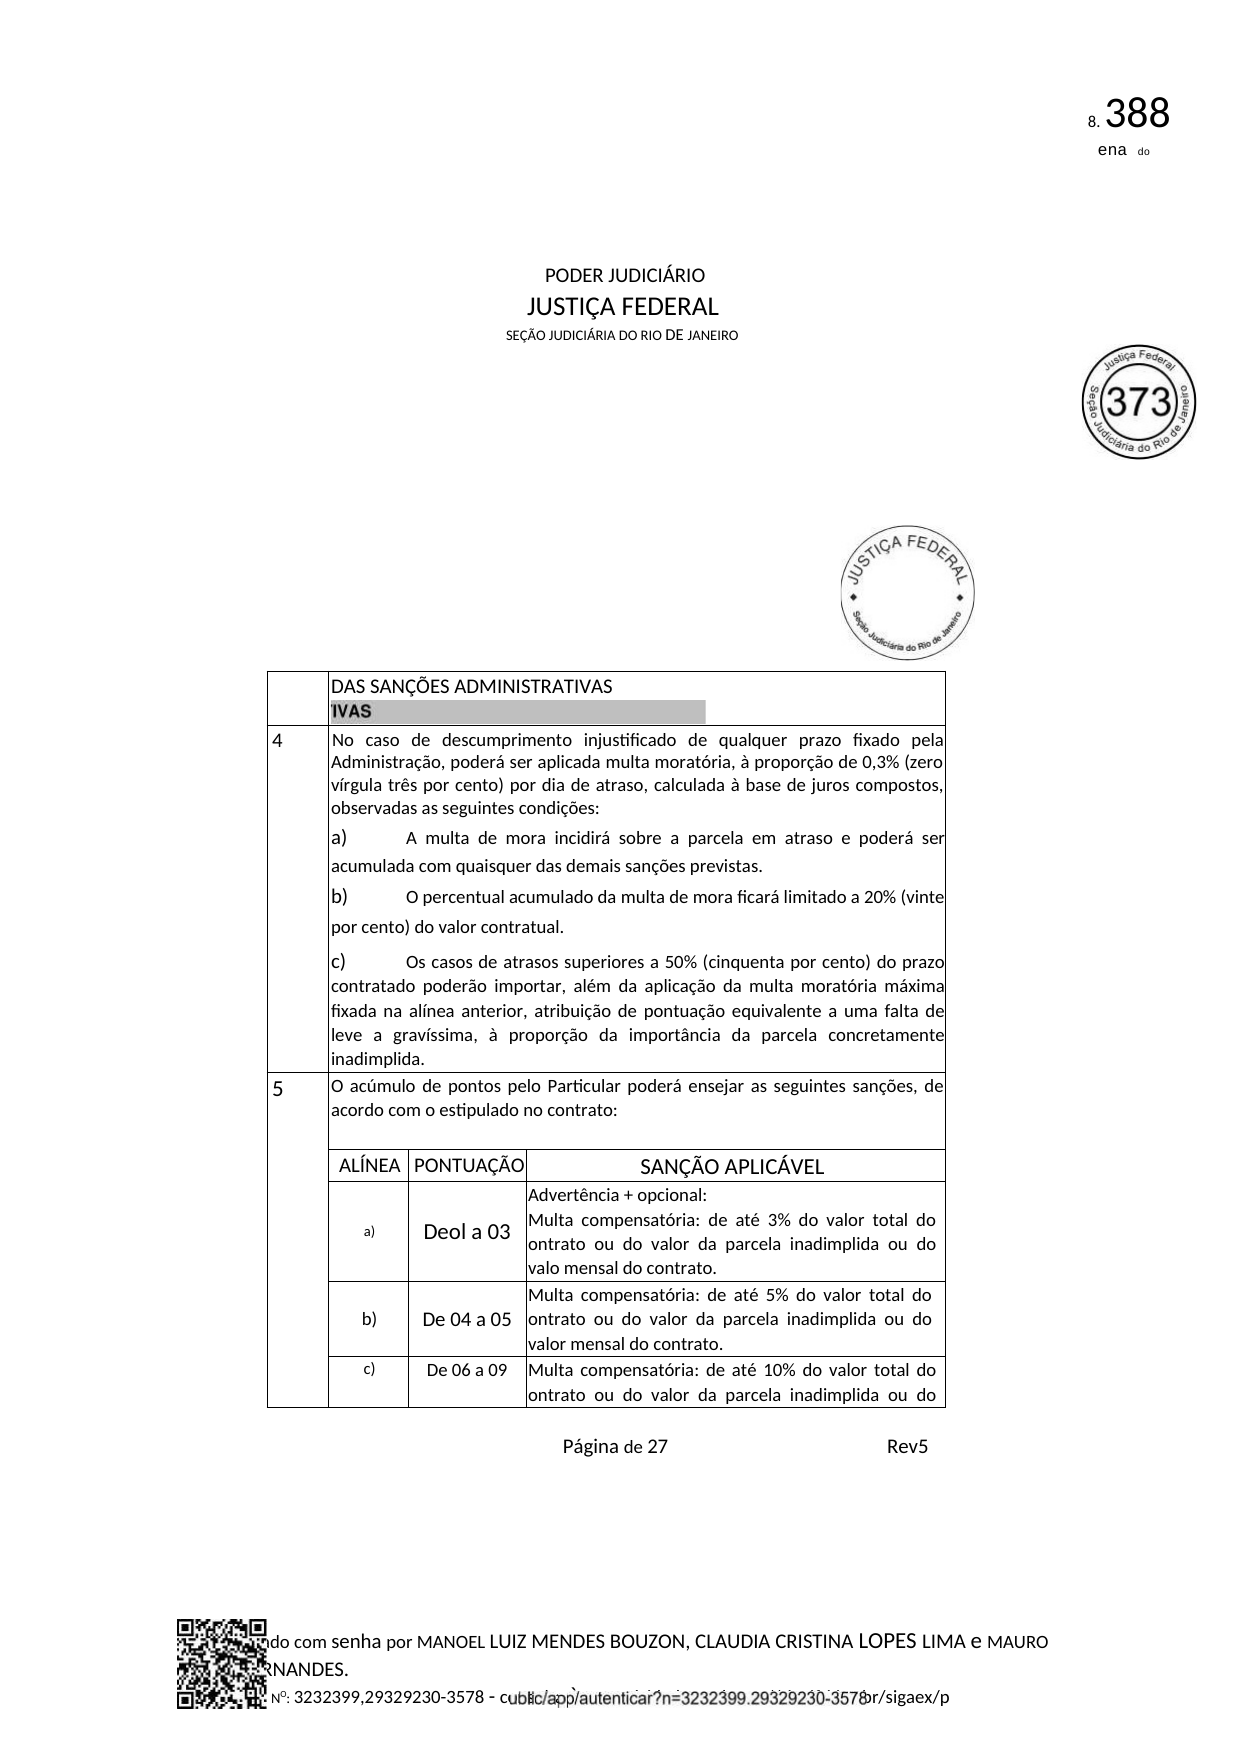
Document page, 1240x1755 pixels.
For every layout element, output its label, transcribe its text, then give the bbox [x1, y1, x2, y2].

table_cell O acúmulo de pontos pelo Particular poderá ensejar as seguintes sanções, de acordo com o estipulado no contrato: [329, 1073, 945, 1149]
table_cell Multa compensatória: de até 10% do valor total do ontrato ou do valor da parcela inadimplida ou do [527, 1357, 945, 1407]
table_cell b) [329, 1282, 408, 1356]
table_header [268, 672, 328, 725]
table_cell De 06 a 09 [409, 1357, 526, 1407]
table_header DAS SANÇÕES ADMINISTRATIVAS [329, 672, 945, 725]
table_cell PONTUAÇÃO [409, 1150, 526, 1181]
table_cell 5 [268, 1073, 328, 1407]
table_cell Advertência + opcional: Multa compensatória: de até 3% do valor total do ontrato ou do valor da parcela inadimplida ou do valo mensal do contrato. [527, 1182, 945, 1281]
table_cell Multa compensatória: de até 5% do valor total do ontrato ou do valor da parcela inadimplida ou do valor mensal do contrato. [527, 1282, 945, 1356]
table_cell a) [329, 1182, 408, 1281]
table_cell No caso de descumprimento injustificado de qualquer prazo fixado pela Administração, poderá ser aplicada multa moratória, à proporção de 0,3% (zero vírgula três por cento) por dia de atraso, calculada à base de juros compostos, observadas as seguintes condições: A multa de mora incidirá sobre a parcela em atraso e poderá ser acumulada com quaisquer das demais sanções previstas. O percentual acumulado da multa de mora ficará limitado a 20% (vinte por cento) do valor contratual. Os casos de atrasos superiores a 50% (cinquenta por cento) do prazo contratado poderão importar, além da aplicação da multa moratória máxima fixada na alínea anterior, atribuição de pontuação equivalente a uma falta de leve a gravíssima, à proporção da importância da parcela concretamente inadimplida. [329, 726, 945, 1072]
table_cell ALÍNEA [329, 1150, 408, 1181]
table_cell 4 [268, 726, 328, 1072]
table_cell De 04 a 05 [409, 1282, 526, 1356]
table_cell c) [329, 1357, 408, 1407]
table_cell Deol a 03 [409, 1182, 526, 1281]
table_cell SANÇÃO APLICÁVEL [527, 1150, 945, 1181]
